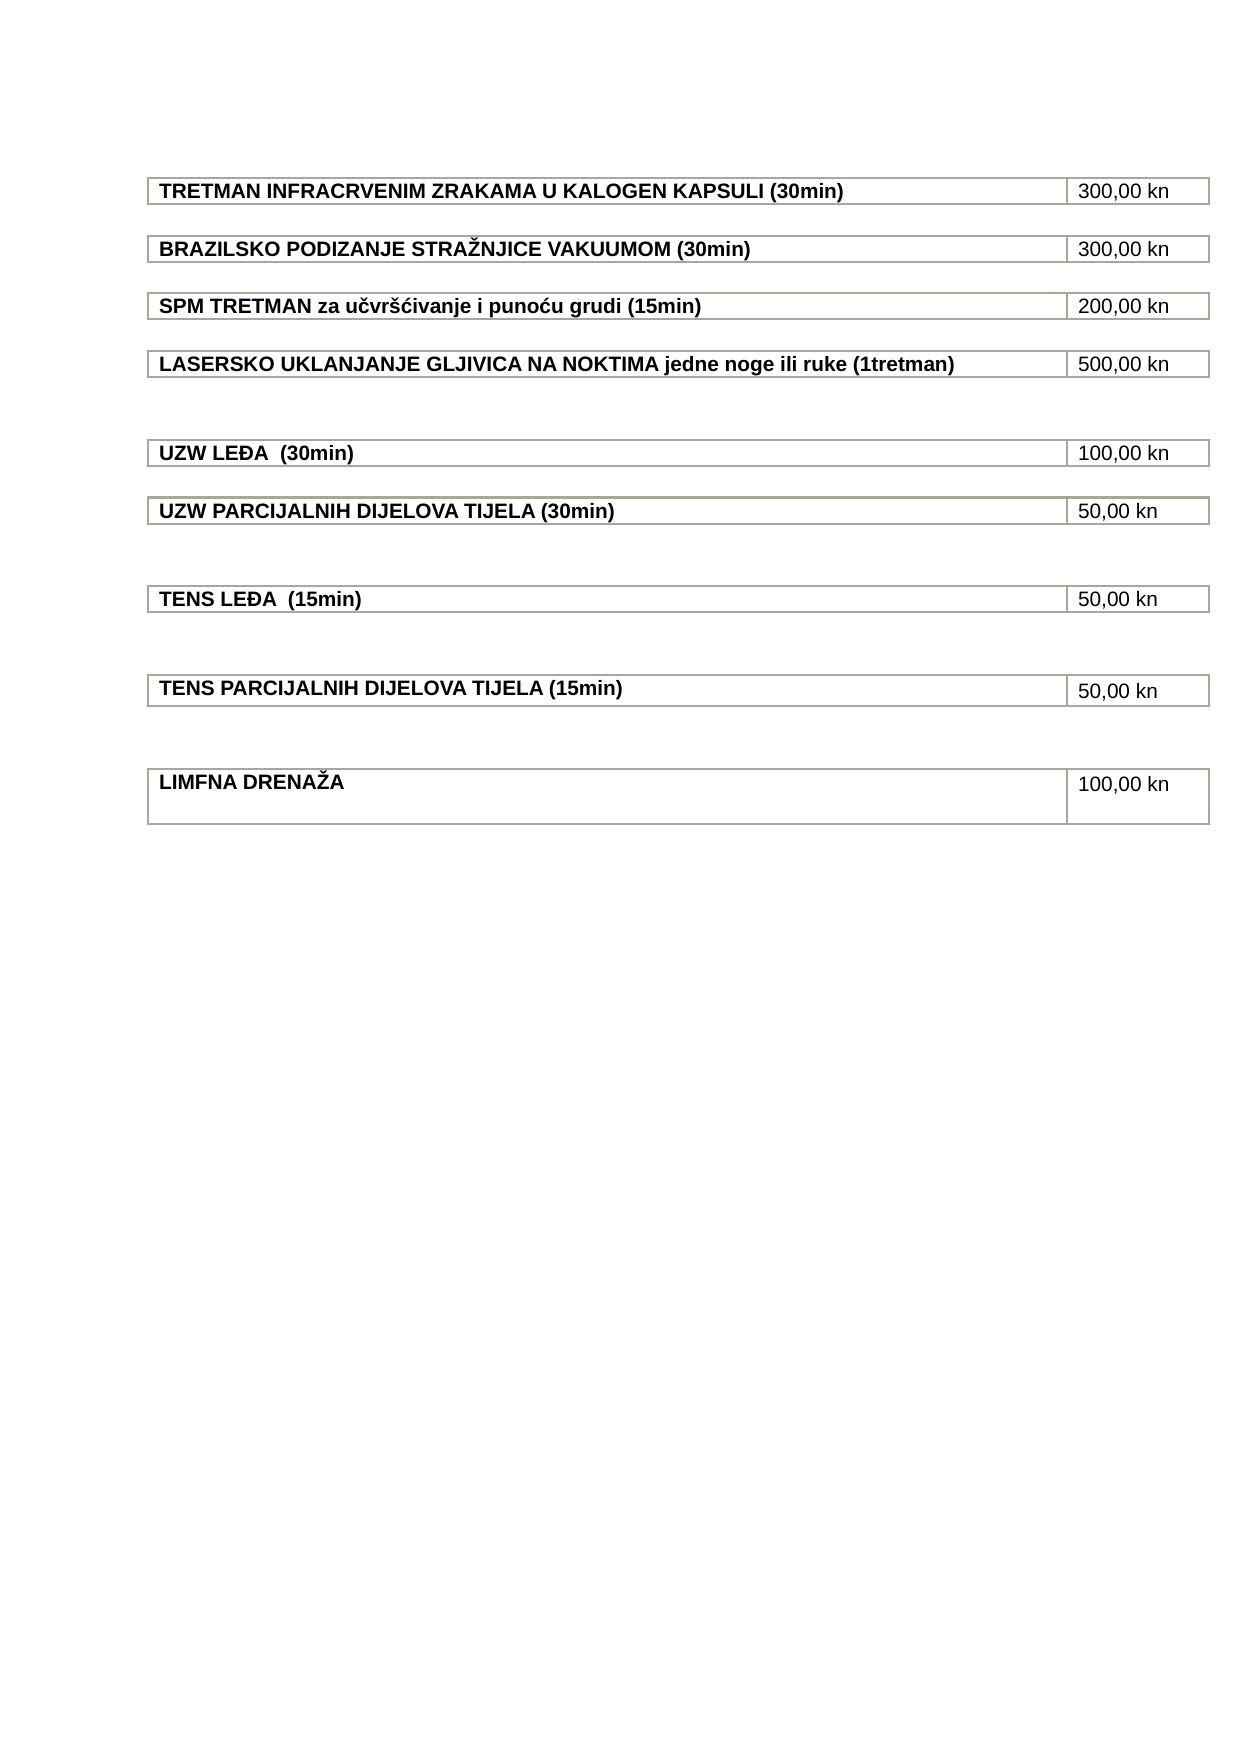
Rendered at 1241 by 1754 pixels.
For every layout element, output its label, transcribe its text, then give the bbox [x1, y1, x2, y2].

table_header 100,00 kn [1068, 441, 1208, 465]
table_header 50,00 kn [1068, 587, 1208, 611]
table_header LIMFNA DRENAŽA [149, 770, 1066, 823]
table_header 500,00 kn [1068, 352, 1208, 376]
table_header TENS PARCIJALNIH DIJELOVA TIJELA (15min) [149, 676, 1066, 704]
table_header 50,00 kn [1068, 499, 1208, 522]
table_header TENS LEĐA (15min) [149, 587, 1066, 611]
table_header 50,00 kn [1068, 676, 1208, 704]
table_header 200,00 kn [1068, 294, 1208, 318]
table_header LASERSKO UKLANJANJE GLJIVICA NA NOKTIMA jedne noge ili ruke (1tretman) [149, 352, 1066, 376]
table_header BRAZILSKO PODIZANJE STRAŽNJICE VAKUUMOM (30min) [149, 237, 1066, 261]
table_header 300,00 kn [1068, 237, 1208, 261]
table_header TRETMAN INFRACRVENIM ZRAKAMA U KALOGEN KAPSULI (30min) [149, 179, 1066, 203]
table_header UZW PARCIJALNIH DIJELOVA TIJELA (30min) [149, 499, 1066, 522]
table_header 100,00 kn [1068, 770, 1208, 823]
table_header SPM TRETMAN za učvršćivanje i punoću grudi (15min) [149, 294, 1066, 318]
table_header 300,00 kn [1068, 179, 1208, 203]
table_header UZW LEĐA (30min) [149, 441, 1066, 465]
